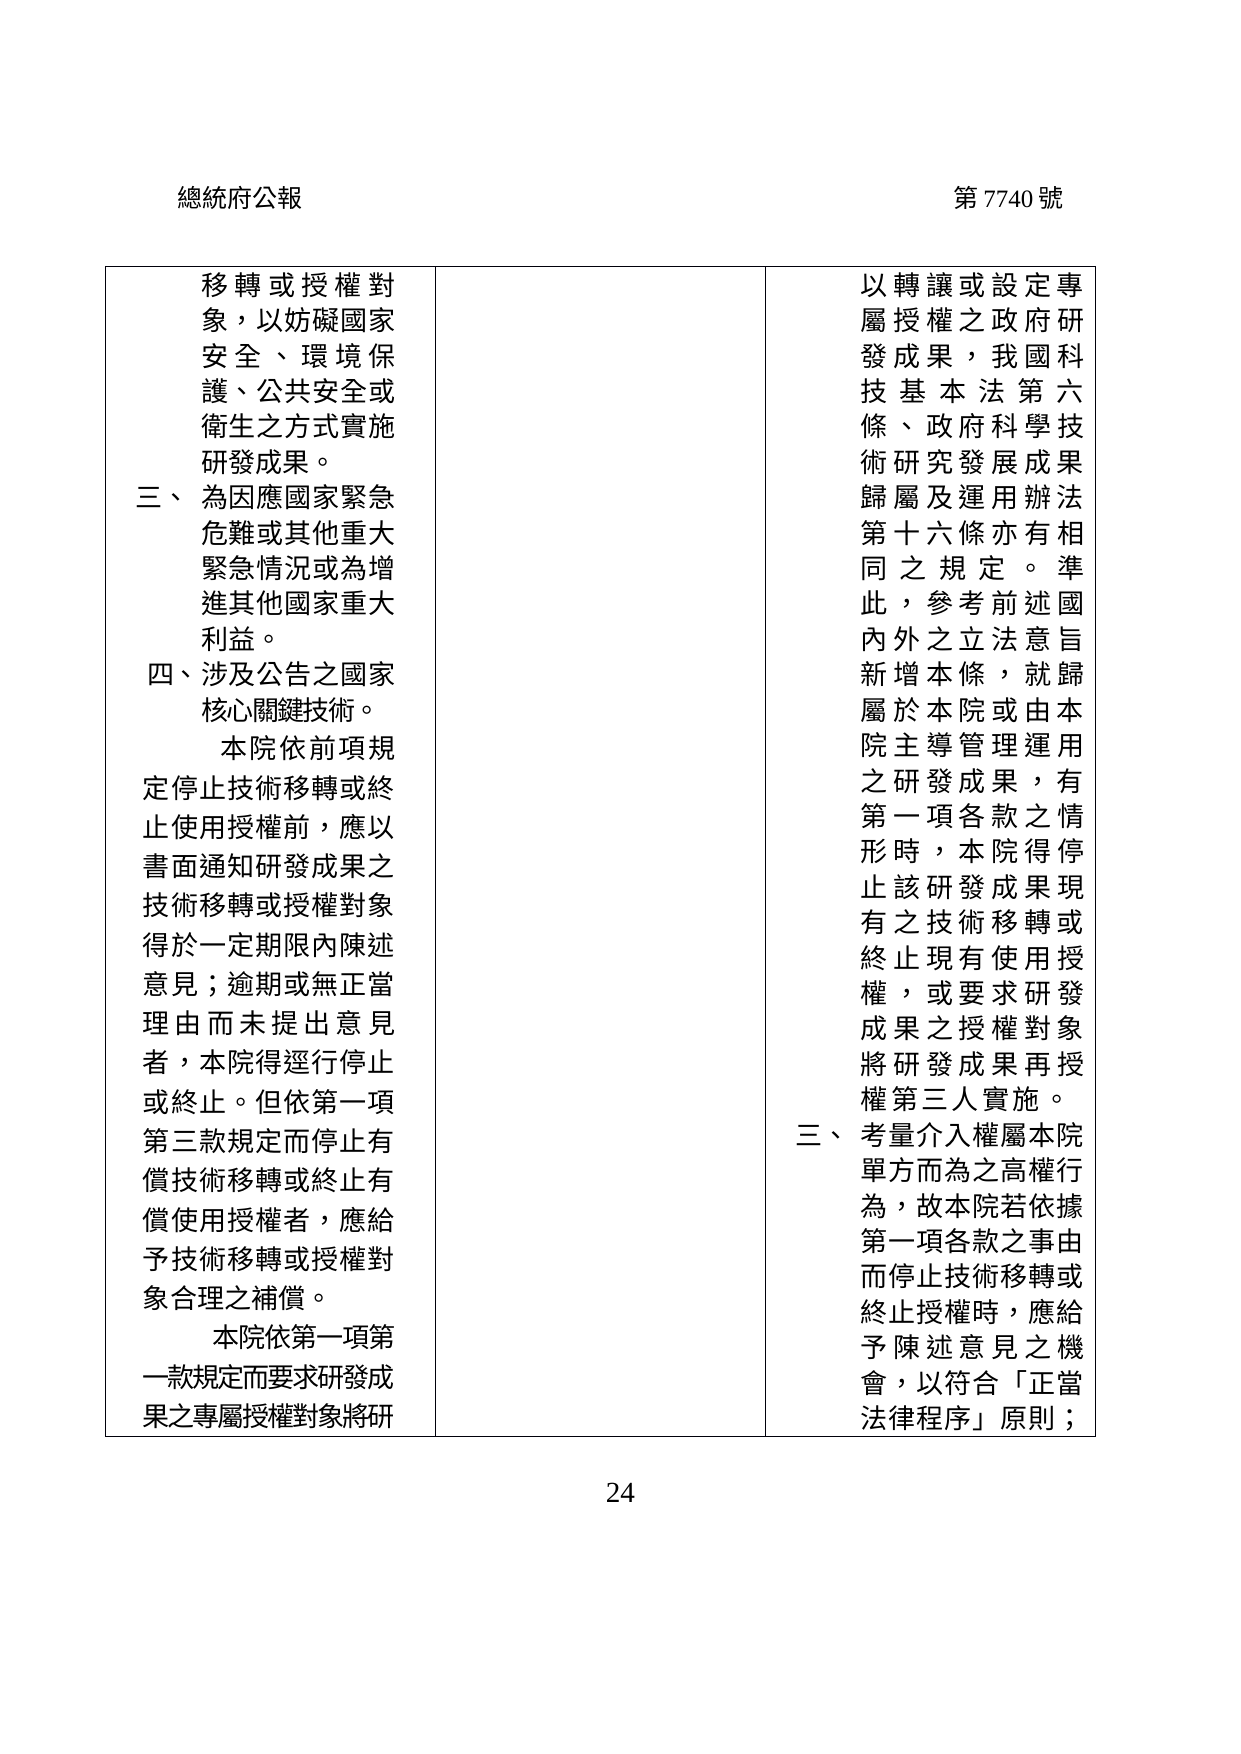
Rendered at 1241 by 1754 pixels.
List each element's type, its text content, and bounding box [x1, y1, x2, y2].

table_cell [436, 267, 765, 1436]
table_cell 以轉讓或設定專屬授權之政府研發成果，我國科技基本法第六條、政府科學技術研究發展成果歸屬及運用辦法第十六條亦有相同之規定。準此，參考前述國內外之立法意旨新增本條，就歸屬於本院或由本院主導管理運用之研發成果，有第一項各款之情形時，本院得停止該研發成果現有之技術移轉或終止現有使用授權，或要求研發成果之授權對象將研發成果再授權第三人實施。 考量介入權屬本院單方而為之高權行為，故本院若依據第一項各款之事由而停止技術移轉或終止授權時，應給予陳述意見之機會，以符合「正當法律程序」原則； [766, 267, 1095, 1436]
table_cell 第八條之一 歸屬於本院或由本院主導管理運用之研發成果，有下列情形之一者，本院得停止該研發成果現有之技術移轉或終止現有使用授權，或要求研發成果之授權對象將研發成果再授權第三人實施： 研發成果之專屬授權對象，於合理期間無正當理由未有效運用研發成果。 研發成果之技術移轉或授權對象，以妨礙國家安全、環境保護、公共安全或衛生之方式實施研發成果。 為因應國家緊急危難或其他重大緊急情況或為增進其他國家重大利益。 涉及公告之國家核心關鍵技術。 本院依前項規定停止技術移轉或終止使用授權前，應以書面通知研發成果之技術移轉或授權對象得於一定期限內陳述意見；逾期或無正當理由而未提出意見者，本院得逕行停止或終止。但依第一項第三款規定而停止有償技術移轉或終止有償使用授權者，應給予技術移轉或授權對象合理之補償。 本院依第一項第一款規定而要求研發成果之專屬授權對象將研發成果再授權第三人實施者，以第三人曾以合理商業條件向授權對象請求授權而不能達成協議者為限。 [106, 267, 435, 1436]
